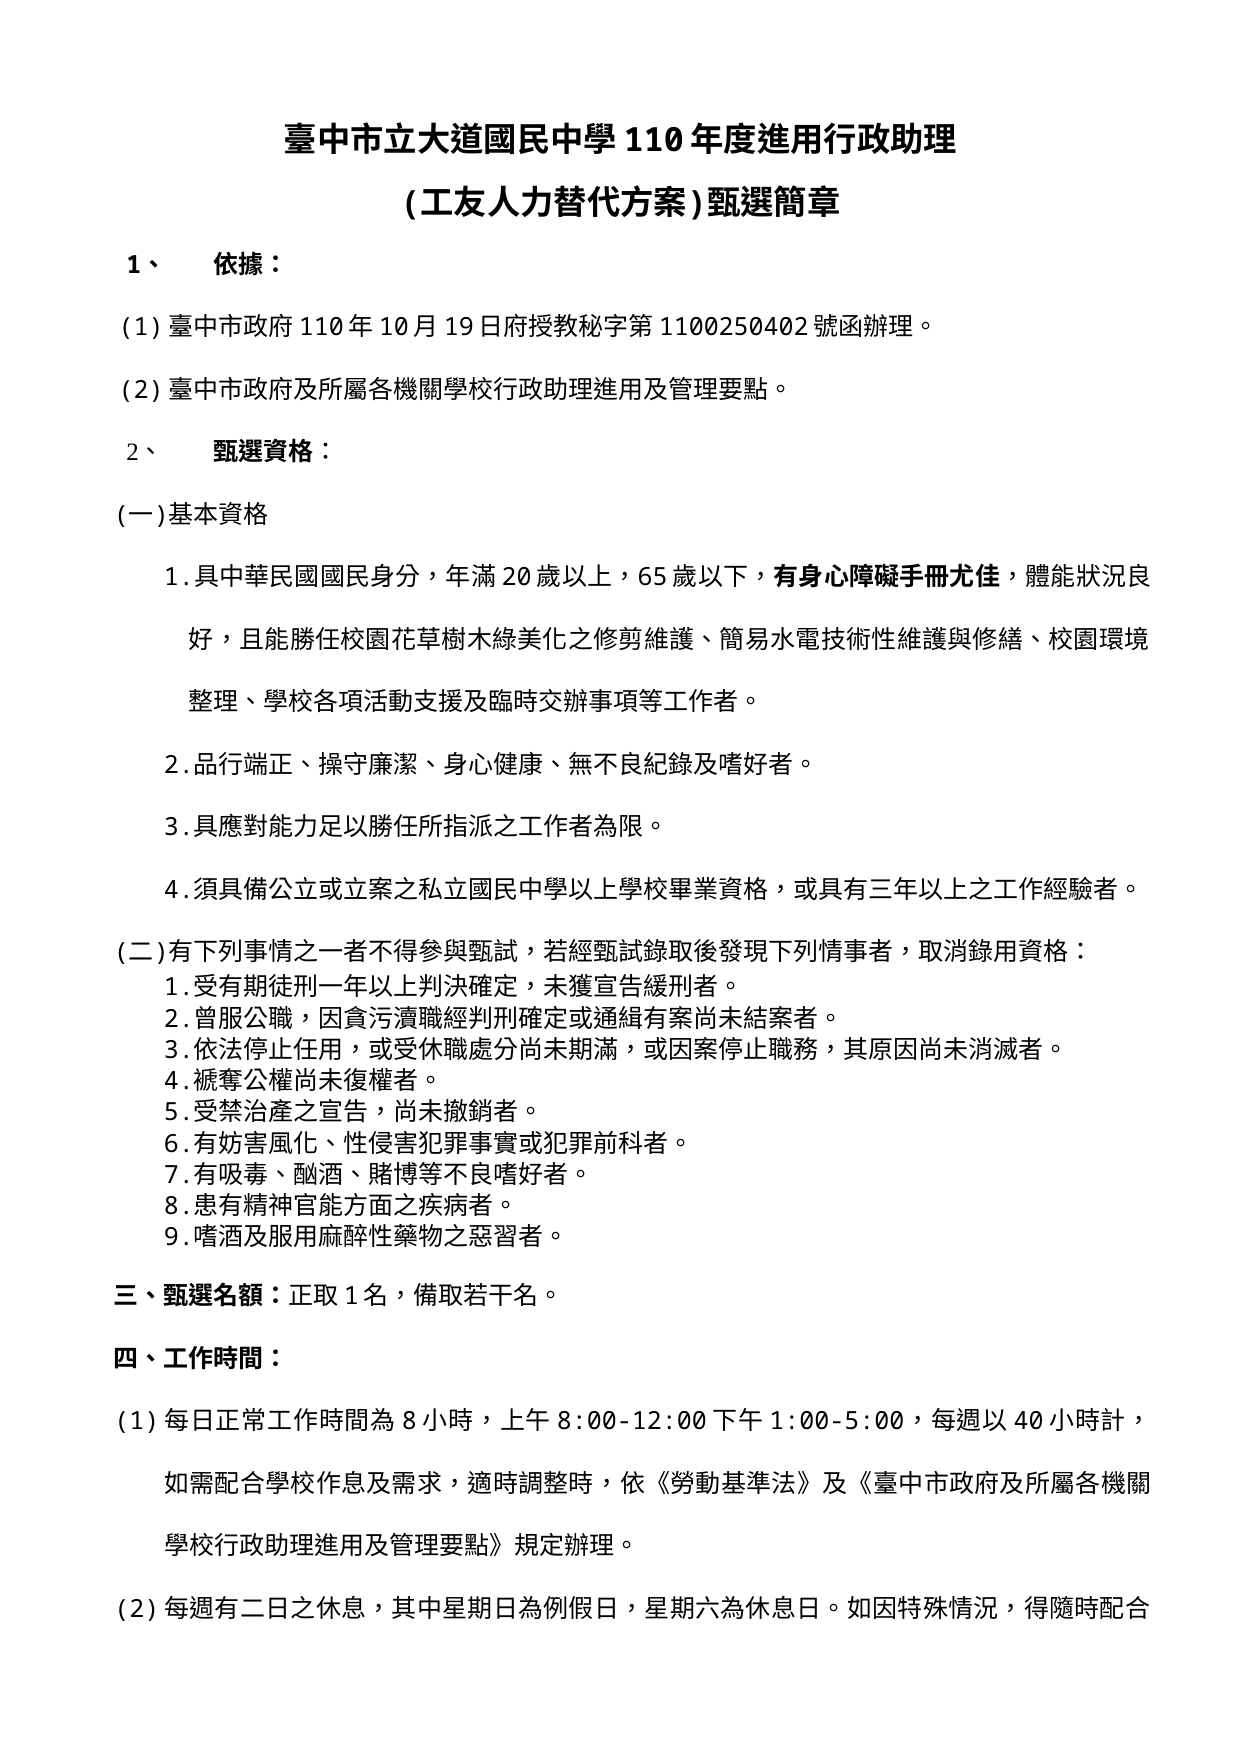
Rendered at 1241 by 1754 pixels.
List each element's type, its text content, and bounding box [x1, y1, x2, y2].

text 8.患有精神官能方面之疾病者。 [164, 1189, 1152, 1221]
text 7.有吸毒、酗酒、賭博等不良嗜好者。 [164, 1158, 1152, 1189]
text 9.嗜酒及服用麻醉性藥物之惡習者。 [164, 1221, 1152, 1252]
text 6.有妨害風化、性侵害犯罪事實或犯罪前科者。 [164, 1127, 1152, 1158]
text 5.受禁治產之宣告，尚未撤銷者。 [164, 1096, 1152, 1127]
list 每週有二日之休息，其中星期日為例假日，星期六為休息日。如因特殊情況，得隨時配合 [114, 1564, 1152, 1627]
text (工友人力替代方案)甄選簡章 [89, 158, 1152, 221]
list 依據： [126, 221, 1152, 283]
text 四、工作時間： [89, 1314, 1152, 1377]
text 臺中市立大道國民中學110年度進用行政助理 [89, 96, 1152, 158]
text 1.具中華民國國民身分，年滿20歲以上，65歲以下，有身心障礙手冊尤佳，體能狀況良好，且能勝任校園花草樹木綠美化之修剪維護、簡易水電技術性維護與修繕、校園環境整理、學校各項活動支援及臨時交辦事項等工作者。 [164, 533, 1152, 721]
list 臺中市政府及所屬各機關學校行政助理進用及管理要點。 [118, 346, 1027, 408]
text 1.受有期徒刑一年以上判決確定，未獲宣告緩刑者。 [164, 971, 1152, 1002]
text 3.依法停止任用，或受休職處分尚未期滿，或因案停止職務，其原因尚未消滅者。 [164, 1033, 1152, 1064]
text 4.須具備公立或立案之私立國民中學以上學校畢業資格，或具有三年以上之工作經驗者。 [164, 846, 1152, 908]
text 3.具應對能力足以勝任所指派之工作者為限。 [164, 783, 1152, 846]
text 4.褫奪公權尚未復權者。 [164, 1064, 1152, 1096]
text (二)有下列事情之一者不得參與甄試，若經甄試錄取後發現下列情事者，取消錄用資格： [89, 908, 1152, 971]
list 臺中市政府110年10月19日府授教秘字第1100250402號函辦理。 [118, 283, 1027, 346]
list 甄選資格： [126, 408, 1152, 471]
text 三、甄選名額：正取1名，備取若干名。 [89, 1252, 1152, 1314]
list 每日正常工作時間為8小時，上午8:00-12:00下午1:00-5:00，每週以40小時計，如需配合學校作息及需求，適時調整時，依《勞動基準法》及《臺中市政府及所屬各機關學校行政助理進用及管理要點》規定辦理。 [114, 1377, 1152, 1564]
text (一)基本資格 [89, 471, 1152, 533]
text 2.曾服公職，因貪污瀆職經判刑確定或通緝有案尚未結案者。 [164, 1002, 1152, 1033]
text 2.品行端正、操守廉潔、身心健康、無不良紀錄及嗜好者。 [164, 721, 1152, 783]
